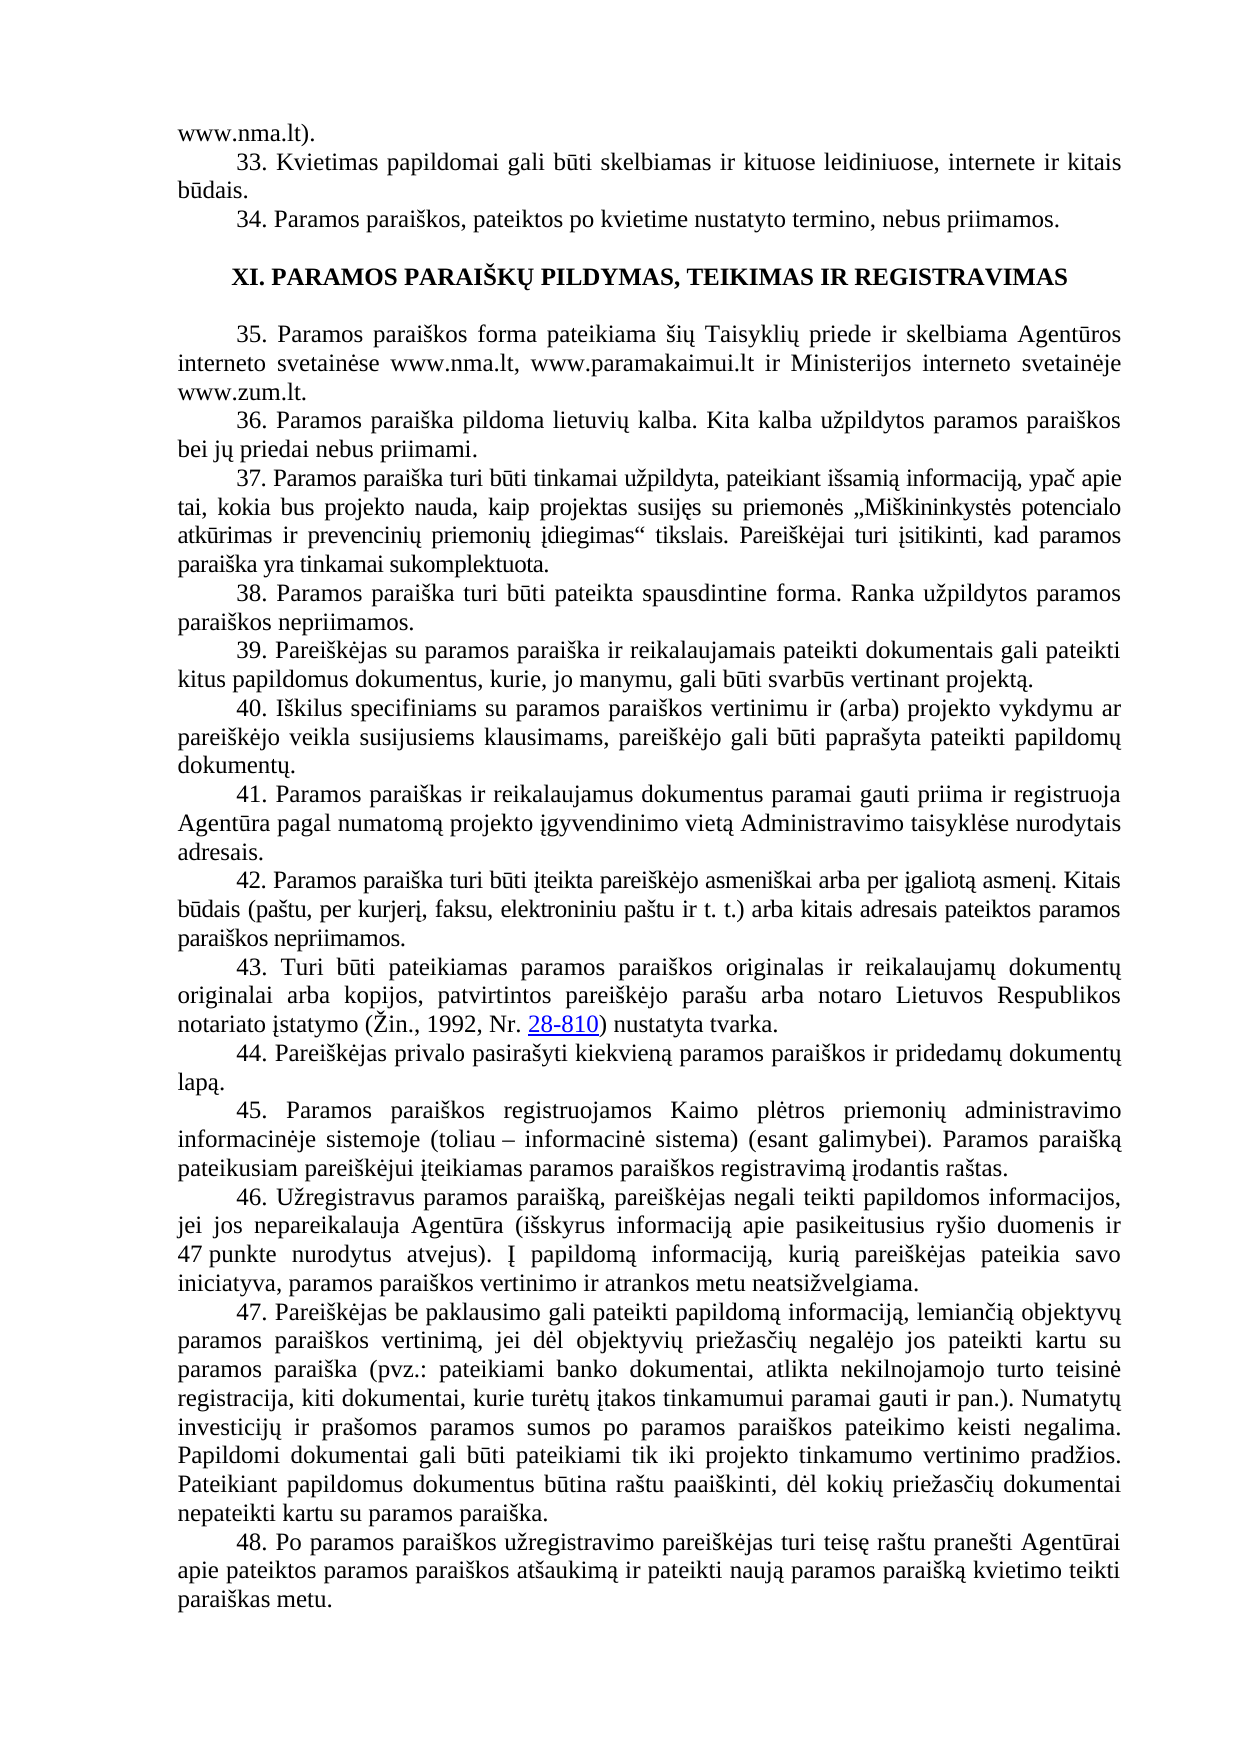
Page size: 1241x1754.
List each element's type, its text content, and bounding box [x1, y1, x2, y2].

text 46. Užregistravus paramos paraišką, pareiškėjas negali teikti papildomos informacijos, jei jos nepareikalauja Agentūra (išskyrus informaciją apie pasikeitusius ryšio duomenis ir 47 punkte nurodytus atvejus). Į papildomą informaciją, kurią pareiškėjas pateikia savo iniciatyva, paramos paraiškos vertinimo ir atrankos metu neatsižvelgiama. [177, 1182, 1122, 1297]
text www.nma.lt). [177, 118, 1122, 147]
text 40. Iškilus specifiniams su paramos paraiškos vertinimu ir (arba) projekto vykdymu ar pareiškėjo veikla susijusiems klausimams, pareiškėjo gali būti paprašyta pateikti papildomų dokumentų. [177, 693, 1122, 779]
text 38. Paramos paraiška turi būti pateikta spausdintine forma. Ranka užpildytos paramos paraiškos nepriimamos. [177, 578, 1122, 636]
text 35. Paramos paraiškos forma pateikiama šių Taisyklių priede ir skelbiama Agentūros interneto svetainėse www.nma.lt, www.paramakaimui.lt ir Ministerijos interneto svetainėje www.zum.lt. [177, 319, 1122, 406]
text 45. Paramos paraiškos registruojamos Kaimo plėtros priemonių administravimo informacinėje sistemoje (toliau – informacinė sistema) (esant galimybei). Paramos paraišką pateikusiam pareiškėjui įteikiamas paramos paraiškos registravimą įrodantis raštas. [177, 1096, 1122, 1182]
text 41. Paramos paraiškas ir reikalaujamus dokumentus paramai gauti priima ir registruoja Agentūra pagal numatomą projekto įgyvendinimo vietą Administravimo taisyklėse nurodytais adresais. [177, 779, 1122, 866]
text 39. Pareiškėjas su paramos paraiška ir reikalaujamais pateikti dokumentais gali pateikti kitus papildomus dokumentus, kurie, jo manymu, gali būti svarbūs vertinant projektą. [177, 636, 1122, 693]
text 44. Pareiškėjas privalo pasirašyti kiekvieną paramos paraiškos ir pridedamų dokumentų lapą. [177, 1038, 1122, 1096]
text XI. PARAMOS PARAIŠKŲ PILDYMAS, TEIKIMAS IR REGISTRAVIMAS [177, 262, 1122, 291]
text 36. Paramos paraiška pildoma lietuvių kalba. Kita kalba užpildytos paramos paraiškos bei jų priedai nebus priimami. [177, 406, 1122, 463]
text 42. Paramos paraiška turi būti įteikta pareiškėjo asmeniškai arba per įgaliotą asmenį. Kitais būdais (paštu, per kurjerį, faksu, elektroniniu paštu ir t. t.) arba kitais adresais pateiktos paramos paraiškos nepriimamos. [177, 866, 1122, 952]
text 43. Turi būti pateikiamas paramos paraiškos originalas ir reikalaujamų dokumentų originalai arba kopijos, patvirtintos pareiškėjo parašu arba notaro Lietuvos Respublikos notariato įstatymo (Žin., 1992, Nr. 28-810) nustatyta tvarka. [177, 952, 1122, 1038]
text 34. Paramos paraiškos, pateiktos po kvietime nustatyto termino, nebus priimamos. [177, 204, 1122, 233]
text 48. Po paramos paraiškos užregistravimo pareiškėjas turi teisę raštu pranešti Agentūrai apie pateiktos paramos paraiškos atšaukimą ir pateikti naują paramos paraišką kvietimo teikti paraiškas metu. [177, 1527, 1122, 1613]
text 33. Kvietimas papildomai gali būti skelbiamas ir kituose leidiniuose, internete ir kitais būdais. [177, 147, 1122, 204]
text 47. Pareiškėjas be paklausimo gali pateikti papildomą informaciją, lemiančią objektyvų paramos paraiškos vertinimą, jei dėl objektyvių priežasčių negalėjo jos pateikti kartu su paramos paraiška (pvz.: pateikiami banko dokumentai, atlikta nekilnojamojo turto teisinė registracija, kiti dokumentai, kurie turėtų įtakos tinkamumui paramai gauti ir pan.). Numatytų investicijų ir prašomos paramos sumos po paramos paraiškos pateikimo keisti negalima. Papildomi dokumentai gali būti pateikiami tik iki projekto tinkamumo vertinimo pradžios. Pateikiant papildomus dokumentus būtina raštu paaiškinti, dėl kokių priežasčių dokumentai nepateikti kartu su paramos paraiška. [177, 1297, 1122, 1527]
text 37. Paramos paraiška turi būti tinkamai užpildyta, pateikiant išsamią informaciją, ypač apie tai, kokia bus projekto nauda, kaip projektas susijęs su priemonės „Miškininkystės potencialo atkūrimas ir prevencinių priemonių įdiegimas“ tikslais. Pareiškėjai turi įsitikinti, kad paramos paraiška yra tinkamai sukomplektuota. [177, 463, 1122, 578]
